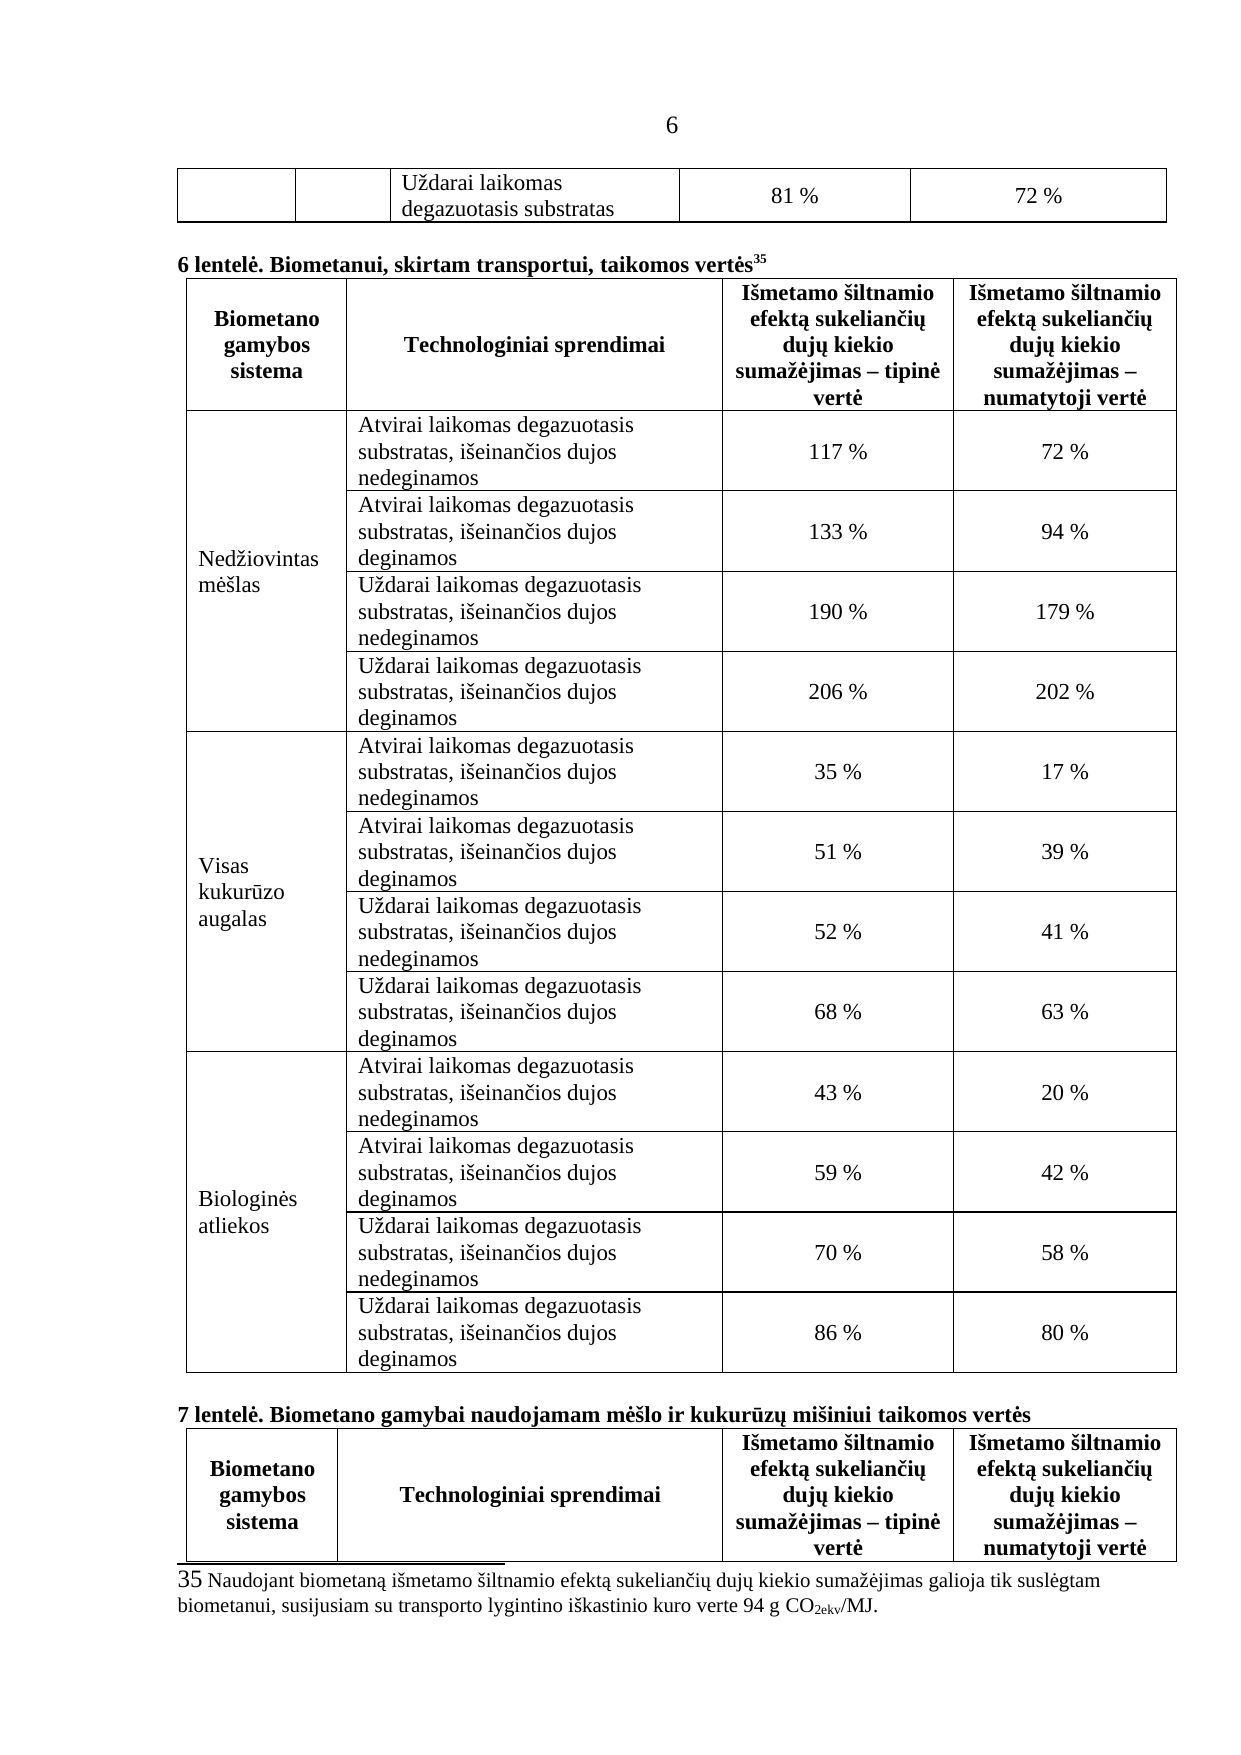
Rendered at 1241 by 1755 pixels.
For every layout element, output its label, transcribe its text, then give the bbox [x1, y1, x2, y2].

table_cell 117 % [723, 411, 953, 490]
table_cell [178, 169, 295, 221]
table_cell 190 % [723, 572, 953, 651]
table_cell 68 % [723, 972, 953, 1051]
table_cell Nedžiovintas mėšlas [187, 411, 346, 731]
table_cell 72 % [911, 169, 1166, 221]
table_header Išmetamo šiltnamio efektą sukeliančių dujų kiekio sumažėjimas – tipinė vertė [723, 1429, 953, 1561]
table_cell Uždarai laikomas degazuotasis substratas, išeinančios dujos deginamos [347, 652, 722, 731]
table_header Technologiniai sprendimai [347, 279, 722, 410]
table_cell Uždarai laikomas degazuotasis substratas, išeinančios dujos nedeginamos [347, 572, 722, 651]
table_cell 72 % [954, 411, 1176, 490]
table_cell 58 % [954, 1213, 1176, 1291]
table_cell 94 % [954, 491, 1176, 571]
table_cell Uždarai laikomas degazuotasis substratas, išeinančios dujos deginamos [347, 1293, 722, 1372]
table_cell 70 % [723, 1213, 953, 1291]
text Naudojant biometaną išmetamo šiltnamio efektą sukeliančių dujų kiekio sumažėjimas galioja tik suslėgtam biometanui, susijusiam su transporto lygintino iškastinio kuro verte 94 g CO2ekv/MJ. [177, 1564, 1166, 1617]
table_header Biometano gamybos sistema [187, 279, 346, 410]
table_cell 206 % [723, 652, 953, 731]
table_cell Uždarai laikomas degazuotasis substratas, išeinančios dujos deginamos [347, 972, 722, 1051]
table_cell Atvirai laikomas degazuotasis substratas, išeinančios dujos deginamos [347, 812, 722, 891]
table_cell Uždarai laikomas degazuotasis substratas, išeinančios dujos nedeginamos [347, 892, 722, 971]
table_cell Uždarai laikomas degazuotasis substratas, išeinančios dujos nedeginamos [347, 1213, 722, 1291]
table_cell 20 % [954, 1052, 1176, 1131]
table_cell 17 % [954, 732, 1176, 811]
table_cell 179 % [954, 572, 1176, 651]
table_cell 41 % [954, 892, 1176, 971]
table_cell 63 % [954, 972, 1176, 1051]
table_cell Visas kukurūzo augalas [187, 732, 346, 1051]
table_cell 86 % [723, 1293, 953, 1372]
table_header Technologiniai sprendimai [338, 1429, 722, 1561]
table_cell Atvirai laikomas degazuotasis substratas, išeinančios dujos nedeginamos [347, 411, 722, 490]
table_cell 52 % [723, 892, 953, 971]
table_header Išmetamo šiltnamio efektą sukeliančių dujų kiekio sumažėjimas – numatytoji vertė [954, 1429, 1176, 1561]
table_cell 51 % [723, 812, 953, 891]
table_header Biometano gamybos sistema [187, 1429, 337, 1561]
table_cell 35 % [723, 732, 953, 811]
table_cell 42 % [954, 1132, 1176, 1211]
table_cell Atvirai laikomas degazuotasis substratas, išeinančios dujos deginamos [347, 1132, 722, 1211]
table_cell Atvirai laikomas degazuotasis substratas, išeinančios dujos nedeginamos [347, 1052, 722, 1131]
table_cell Atvirai laikomas degazuotasis substratas, išeinančios dujos deginamos [347, 491, 722, 571]
table_cell Uždarai laikomas degazuotasis substratas [391, 169, 679, 221]
table_cell [296, 169, 390, 221]
table_cell 43 % [723, 1052, 953, 1131]
table_cell 81 % [680, 169, 910, 221]
table_header Išmetamo šiltnamio efektą sukeliančių dujų kiekio sumažėjimas – tipinė vertė [723, 279, 953, 410]
table_cell 202 % [954, 652, 1176, 731]
table_cell Atvirai laikomas degazuotasis substratas, išeinančios dujos nedeginamos [347, 732, 722, 811]
table_cell Biologinės atliekos [187, 1052, 346, 1372]
table_cell 39 % [954, 812, 1176, 891]
text 6 lentelė. Biometanui, skirtam transportui, taikomos vertės [177, 251, 1166, 277]
table_cell 80 % [954, 1293, 1176, 1372]
table_header Išmetamo šiltnamio efektą sukeliančių dujų kiekio sumažėjimas – numatytoji vertė [954, 279, 1176, 410]
table_cell 133 % [723, 491, 953, 571]
text 7 lentelė. Biometano gamybai naudojamam mėšlo ir kukurūzų mišiniui taikomos vertės [177, 1401, 1166, 1428]
table_cell 59 % [723, 1132, 953, 1211]
